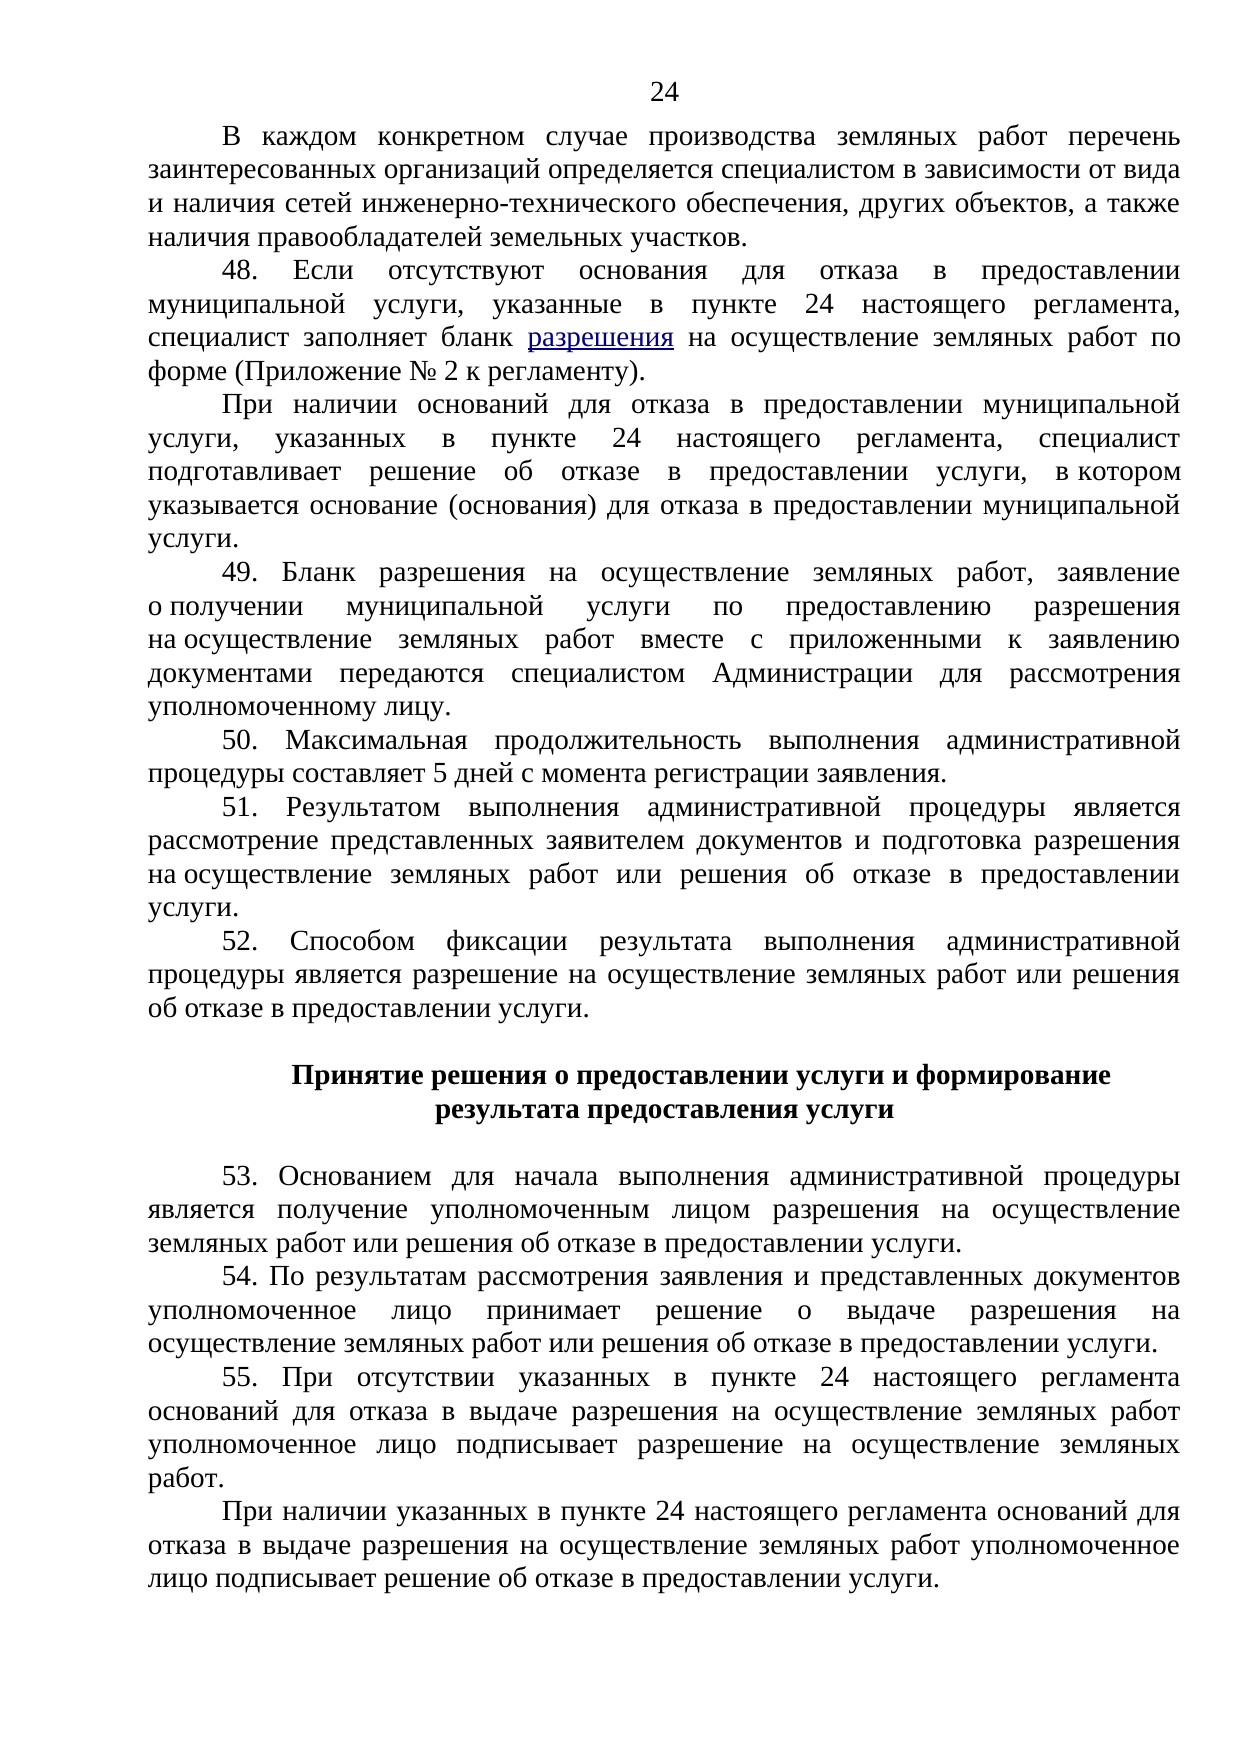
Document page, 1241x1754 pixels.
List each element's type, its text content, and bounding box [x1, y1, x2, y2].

text 55. При отсутствии указанных в пункте 24 настоящего регламента оснований для отказа в выдаче разрешения на осуществление земляных работ уполномоченное лицо подписывает разрешение на осуществление земляных работ. [148, 1359, 1181, 1493]
text В каждом конкретном случае производства земляных работ перечень заинтересованных организаций определяется специалистом в зависимости от вида и наличия сетей инженерно-технического обеспечения, других объектов, а также наличия правообладателей земельных участков. [148, 118, 1181, 252]
text 49. Бланк разрешения на осуществление земляных работ, заявление о получении муниципальной услуги по предоставлению разрешения на осуществление земляных работ вместе с приложенными к заявлению документами передаются специалистом Администрации для рассмотрения уполномоченному лицу. [148, 554, 1181, 722]
text 50. Максимальная продолжительность выполнения административной процедуры составляет 5 дней с момента регистрации заявления. [148, 722, 1181, 789]
text 48. Если отсутствуют основания для отказа в предоставлении муниципальной услуги, указанные в пункте 24 настоящего регламента, специалист заполняет бланк разрешения на осуществление земляных работ по форме (Приложение № 2 к регламенту). [148, 252, 1181, 386]
text При наличии оснований для отказа в предоставлении муниципальной услуги, указанных в пункте 24 настоящего регламента, специалист подготавливает решение об отказе в предоставлении услуги, в котором указывается основание (основания) для отказа в предоставлении муниципальной услуги. [148, 386, 1181, 554]
text 54. По результатам рассмотрения заявления и представленных документов уполномоченное лицо принимает решение о выдаче разрешения на осуществление земляных работ или решения об отказе в предоставлении услуги. [148, 1258, 1181, 1359]
text 52. Способом фиксации результата выполнения административной процедуры является разрешение на осуществление земляных работ или решения об отказе в предоставлении услуги. [148, 923, 1181, 1024]
text 51. Результатом выполнения административной процедуры является рассмотрение представленных заявителем документов и подготовка разрешения на осуществление земляных работ или решения об отказе в предоставлении услуги. [148, 789, 1181, 923]
text Принятие решения о предоставлении услуги и формирование результата предоставления услуги [148, 1057, 1181, 1124]
text При наличии указанных в пункте 24 настоящего регламента оснований для отказа в выдаче разрешения на осуществление земляных работ уполномоченное лицо подписывает решение об отказе в предоставлении услуги. [148, 1493, 1181, 1594]
text 53. Основанием для начала выполнения административной процедуры является получение уполномоченным лицом разрешения на осуществление земляных работ или решения об отказе в предоставлении услуги. [148, 1158, 1181, 1258]
